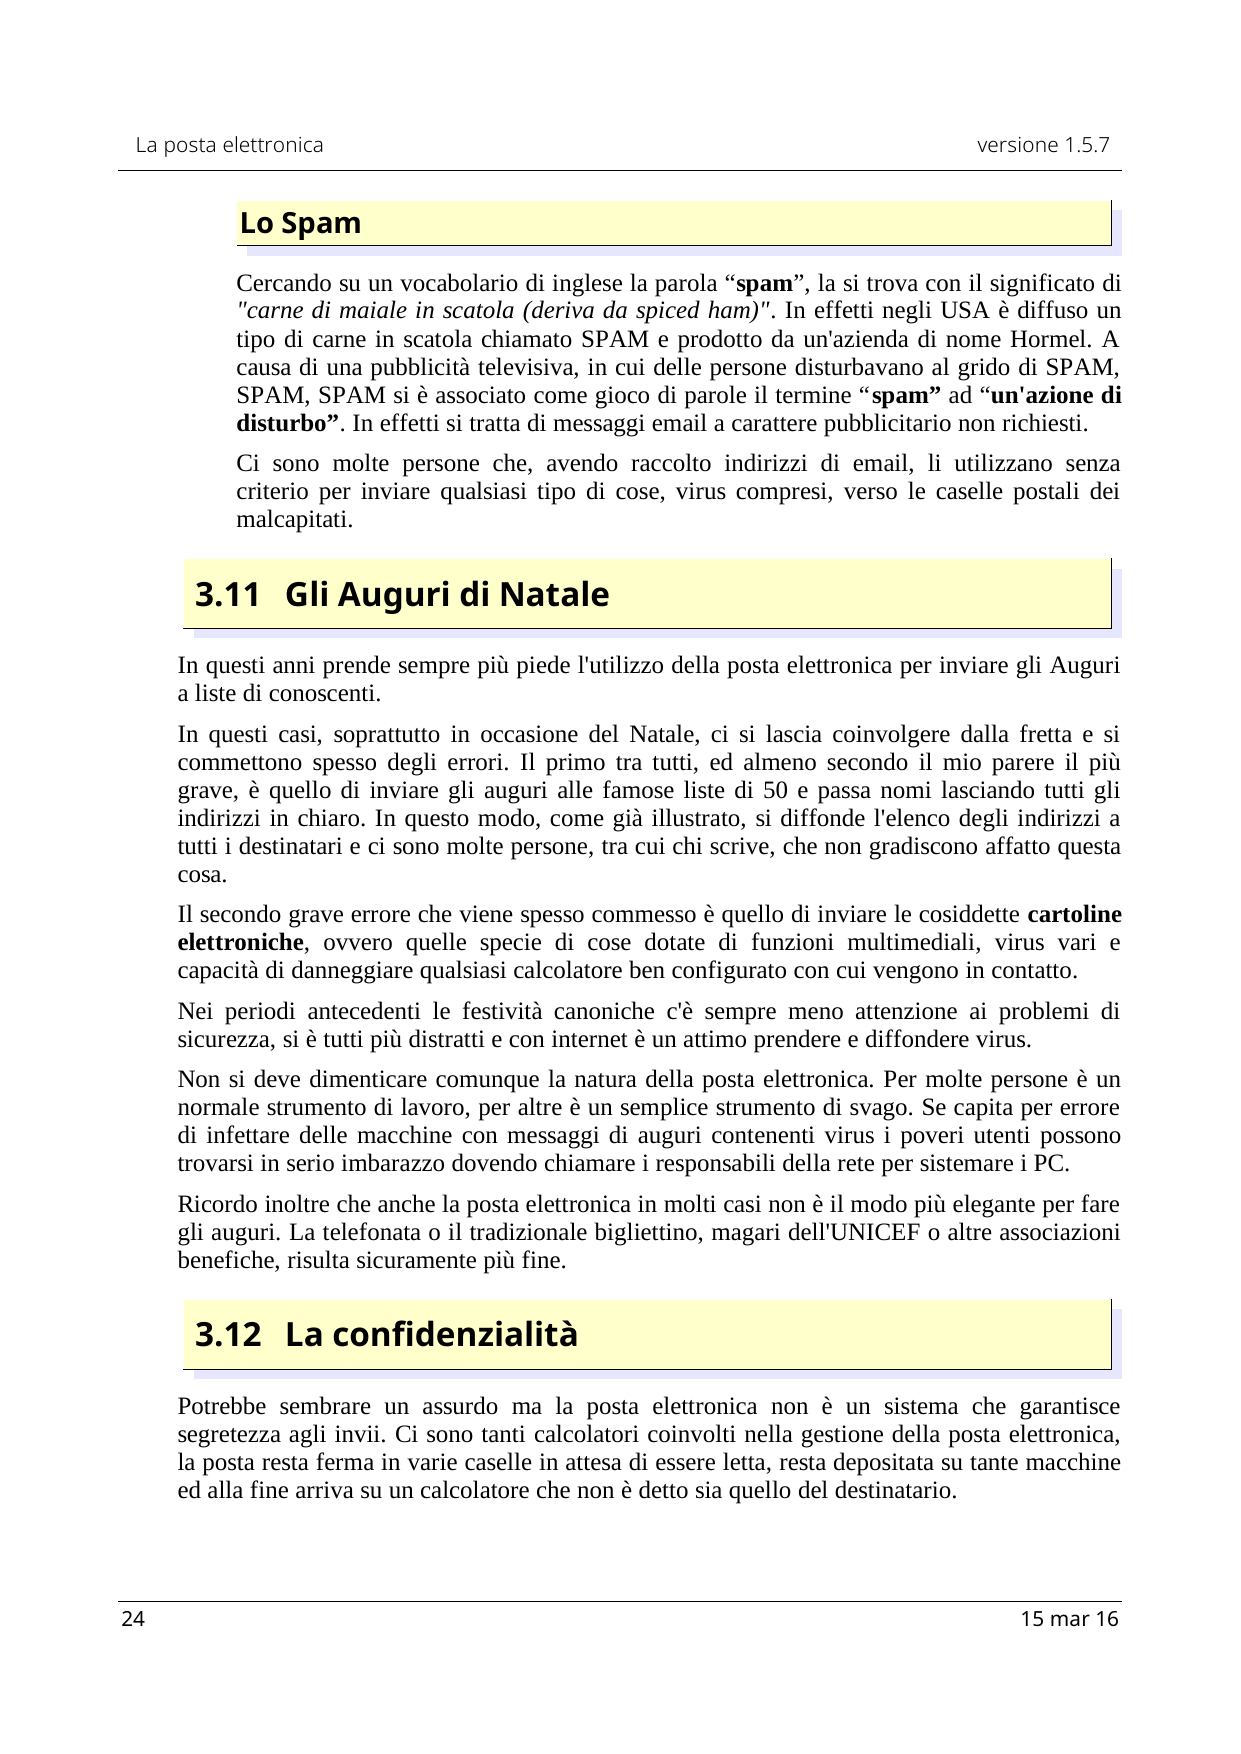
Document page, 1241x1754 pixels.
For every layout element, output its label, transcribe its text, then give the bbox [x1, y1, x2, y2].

text Ricordo inoltre che anche la posta elettronica in molti casi non è il modo più elegante per fare gli auguri. La telefonata o il tradizionale bigliettino, magari dell'UNICEF o altre associazioni benefiche, risulta sicuramente più fine. [177, 1190, 1122, 1274]
subtitle Lo Spam [237, 201, 1111, 245]
text In questi anni prende sempre più piede l'utilizzo della posta elettronica per inviare gli Auguri a liste di conoscenti. [177, 651, 1122, 707]
text Il secondo grave errore che viene spesso commesso è quello di inviare le cosiddette cartoline elettroniche, ovvero quelle specie di cose dotate di funzioni multimediali, virus vari e capacità di danneggiare qualsiasi calcolatore ben configurato con cui vengono in contatto. [177, 900, 1122, 984]
text Potrebbe sembrare un assurdo ma la posta elettronica non è un sistema che garantisce segretezza agli invii. Ci sono tanti calcolatori coinvolti nella gestione della posta elettronica, la posta resta ferma in varie caselle in attesa di essere letta, resta depositata su tante macchine ed alla fine arriva su un calcolatore che non è detto sia quello del destinatario. [177, 1392, 1122, 1504]
text Cercando su un vocabolario di inglese la parola “spam”, la si trova con il significato di "carne di maiale in scatola (deriva da spiced ham)". In effetti negli USA è diffuso un tipo di carne in scatola chiamato SPAM e prodotto da un'azienda di nome Hormel. A causa di una pubblicità televisiva, in cui delle persone disturbavano al grido di SPAM, SPAM, SPAM si è associato come gioco di parole il termine “spam” ad “un'azione di disturbo”. In effetti si tratta di messaggi email a carattere pubblicitario non richiesti. [236, 268, 1122, 437]
text In questi casi, soprattutto in occasione del Natale, ci si lascia coinvolgere dalla fretta e si commettono spesso degli errori. Il primo tra tutti, ed almeno secondo il mio parere il più grave, è quello di inviare gli auguri alle famose liste di 50 e passa nomi lasciando tutti gli indirizzi in chiaro. In questo modo, come già illustrato, si diffonde l'elenco degli indirizzi a tutti i destinatari e ci sono molte persone, tra cui chi scrive, che non gradiscono affatto questa cosa. [177, 719, 1122, 888]
text Ci sono molte persone che, avendo raccolto indirizzi di email, li utilizzano senza criterio per inviare qualsiasi tipo di cose, virus compresi, verso le caselle postali dei malcapitati. [236, 449, 1122, 533]
text Nei periodi antecedenti le festività canoniche c'è sempre meno attenzione ai problemi di sicurezza, si è tutti più distratti e con internet è un attimo prendere e diffondere virus. [177, 997, 1122, 1053]
subtitle La confidenzialità [184, 1300, 1111, 1369]
text Non si deve dimenticare comunque la natura della posta elettronica. Per molte persone è un normale strumento di lavoro, per altre è un semplice strumento di svago. Se capita per errore di infettare delle macchine con messaggi di auguri contenenti virus i poveri utenti possono trovarsi in serio imbarazzo dovendo chiamare i responsabili della rete per sistemare i PC. [177, 1065, 1122, 1177]
subtitle Gli Auguri di Natale [184, 559, 1111, 628]
